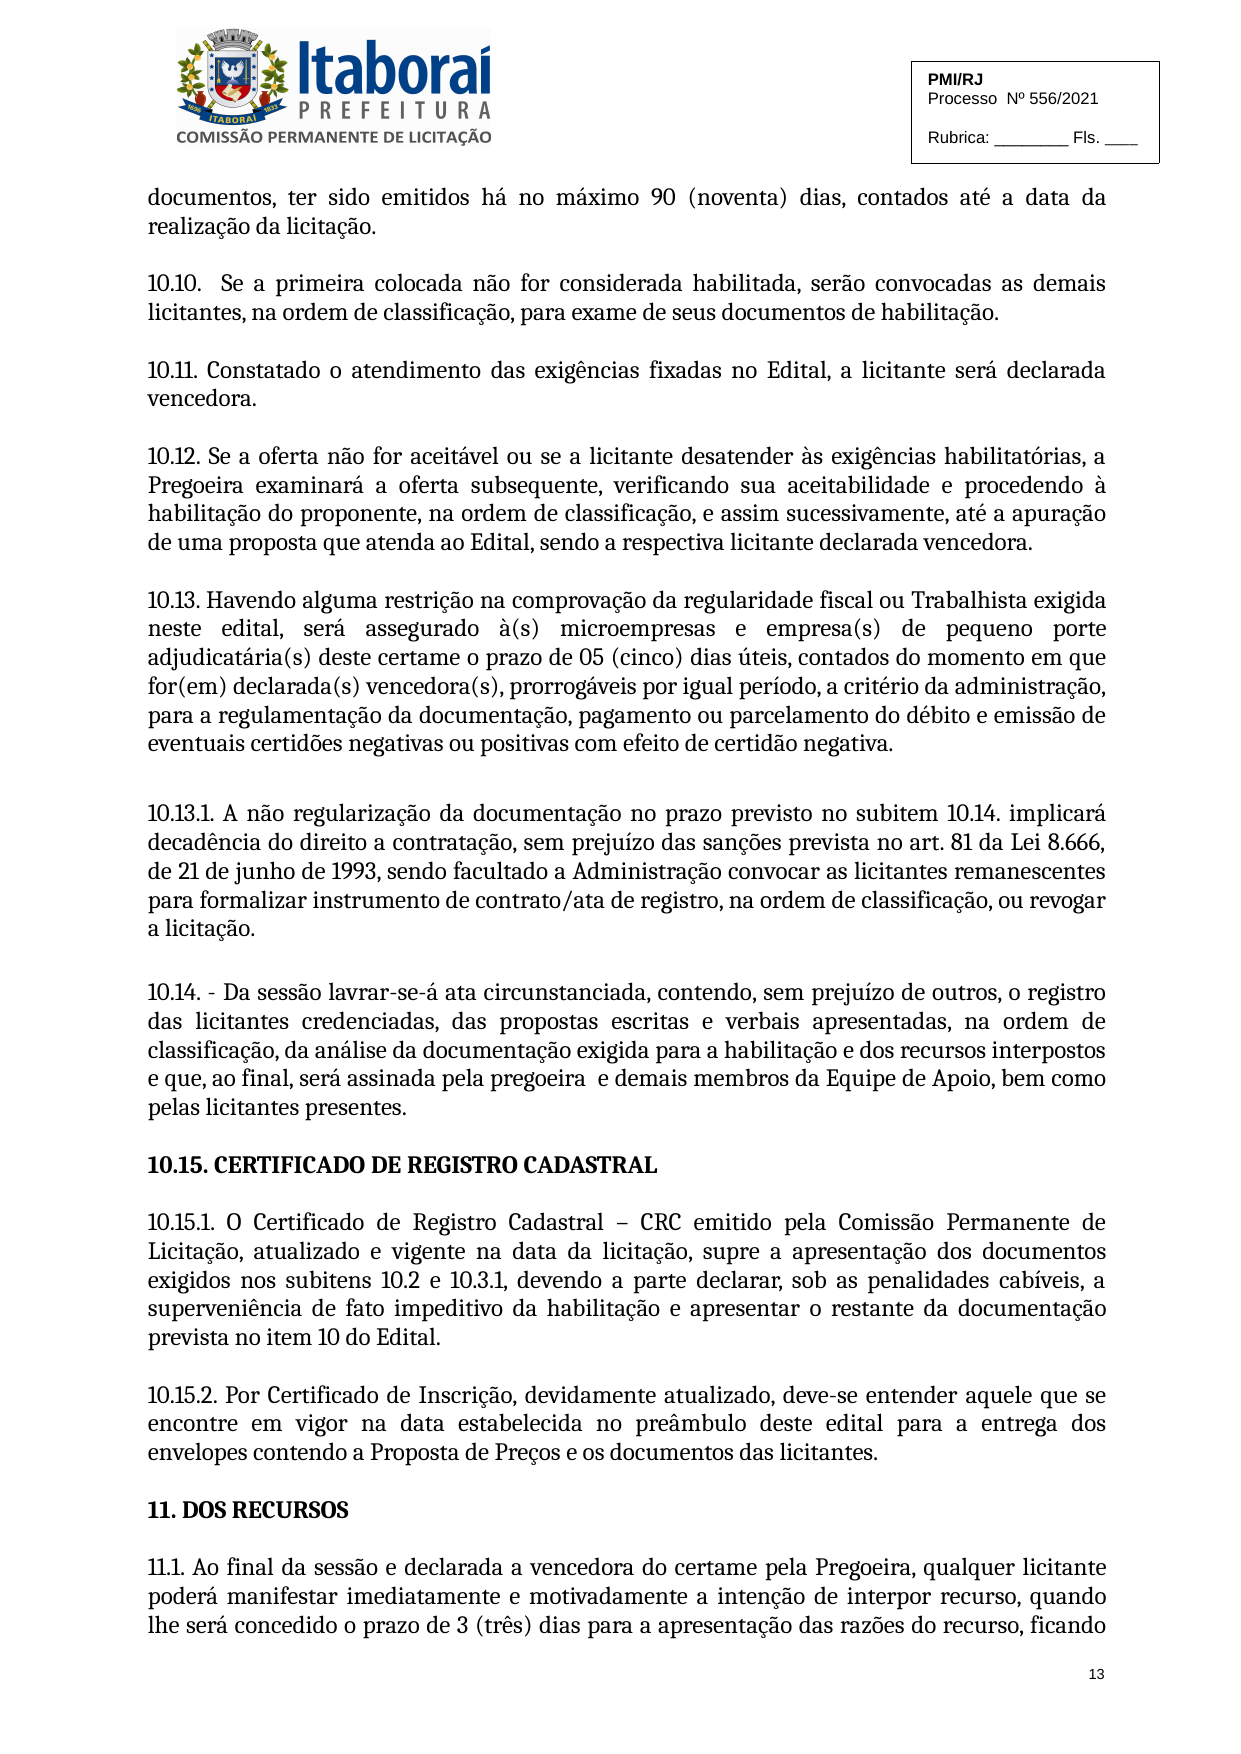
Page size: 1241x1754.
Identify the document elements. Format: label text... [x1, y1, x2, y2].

text 10.14. - Da sessão lavrar-se-á ata circunstanciada, contendo, sem prejuízo de outros, o registro das licitantes credenciadas, das propostas escritas e verbais apresentadas, na ordem de classificação, da análise da documentação exigida para a habilitação e dos recursos interpostos e que, ao final, será assinada pela pregoeira e demais membros da Equipe de Apoio, bem como pelas licitantes presentes. [148, 978, 1107, 1122]
picture [176, 28, 492, 147]
text 10.15. CERTIFICADO DE REGISTRO CADASTRAL [148, 1151, 1107, 1179]
text 10.11. Constatado o atendimento das exigências fixadas no Edital, a licitante será declarada vencedora. [148, 356, 1107, 413]
text documentos, ter sido emitidos há no máximo 90 (noventa) dias, contados até a data da realização da licitação. [148, 183, 1107, 241]
text 10.12. Se a oferta não for aceitável ou se a licitante desatender às exigências habilitatórias, a Pregoeira examinará a oferta subsequente, verificando sua aceitabilidade e procedendo à habilitação do proponente, na ordem de classificação, e assim sucessivamente, até a apuração de uma proposta que atenda ao Edital, sendo a respectiva licitante declarada vencedora. [148, 442, 1107, 557]
text 10.15.1. O Certificado de Registro Cadastral – CRC emitido pela Comissão Permanente de Licitação, atualizado e vigente na data da licitação, supre a apresentação dos documentos exigidos nos subitens 10.2 e 10.3.1, devendo a parte declarar, sob as penalidades cabíveis, a superveniência de fato impeditivo da habilitação e apresentar o restante da documentação prevista no item 10 do Edital. [148, 1208, 1107, 1352]
text 10.10. Se a primeira colocada não for considerada habilitada, serão convocadas as demais licitantes, na ordem de classificação, para exame de seus documentos de habilitação. [148, 269, 1107, 327]
text 10.15.2. Por Certificado de Inscrição, devidamente atualizado, deve-se entender aquele que se encontre em vigor na data estabelecida no preâmbulo deste edital para a entrega dos envelopes contendo a Proposta de Preços e os documentos das licitantes. [148, 1381, 1107, 1467]
text 10.13. Havendo alguma restrição na comprovação da regularidade fiscal ou Trabalhista exigida neste edital, será assegurado à(s) microempresas e empresa(s) de pequeno porte adjudicatária(s) deste certame o prazo de 05 (cinco) dias úteis, contados do momento em que for(em) declarada(s) vencedora(s), prorrogáveis por igual período, a critério da administração, para a regulamentação da documentação, pagamento ou parcelamento do débito e emissão de eventuais certidões negativas ou positivas com efeito de certidão negativa. [148, 586, 1107, 758]
text 11.1. Ao final da sessão e declarada a vencedora do certame pela Pregoeira, qualquer licitante poderá manifestar imediatamente e motivadamente a intenção de interpor recurso, quando lhe será concedido o prazo de 3 (três) dias para a apresentação das razões do recurso, ficando [148, 1553, 1107, 1639]
text 10.13.1. A não regularização da documentação no prazo previsto no subitem 10.14. implicará decadência do direito a contratação, sem prejuízo das sanções prevista no art. 81 da Lei 8.666, de 21 de junho de 1993, sendo facultado a Administração convocar as licitantes remanescentes para formalizar instrumento de contrato/ata de registro, na ordem de classificação, ou revogar a licitação. [148, 799, 1107, 943]
text 11. DOS RECURSOS [148, 1496, 1107, 1524]
